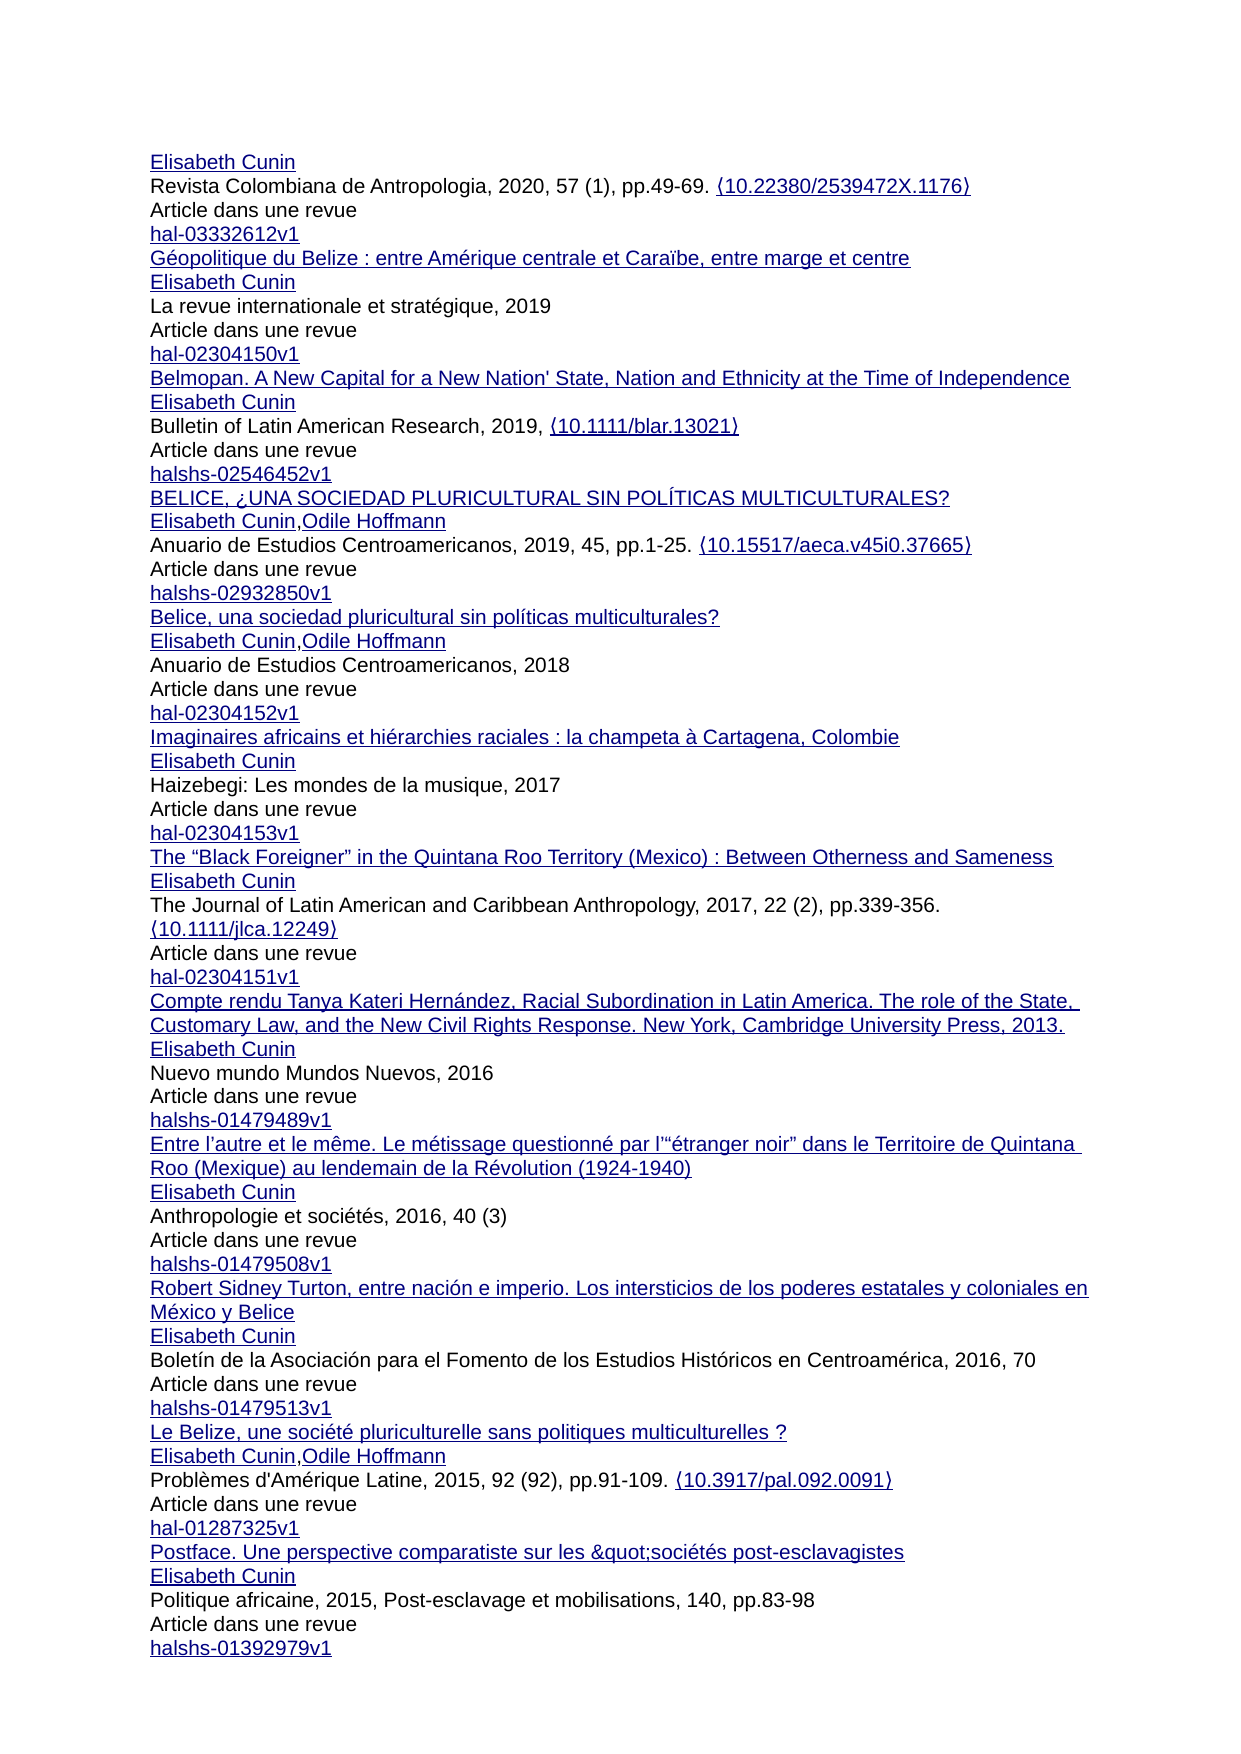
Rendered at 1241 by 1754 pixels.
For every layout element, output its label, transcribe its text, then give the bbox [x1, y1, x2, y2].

table_cell Imaginaires africains et hiérarchies raciales : la champeta à Cartagena, Colombie Elisabeth Cunin Haizebegi: Les mondes de la musique, 2017 Article dans une revue hal-02304153v1 [150, 725, 1090, 845]
table_cell Compte rendu Tanya Kateri Hernández, Racial Subordination in Latin America. The role of the State, Customary Law, and the New Civil Rights Response. New York, Cambridge University Press, 2013. Elisabeth Cunin Nuevo mundo Mundos Nuevos, 2016 Article dans une revue halshs-01479489v1 [150, 989, 1090, 1132]
table_cell Robert Sidney Turton, entre nación e imperio. Los intersticios de los poderes estatales y coloniales en México y Belice Elisabeth Cunin Boletín de la Asociación para el Fomento de los Estudios Históricos en Centroamérica, 2016, 70 Article dans une revue halshs-01479513v1 [150, 1276, 1090, 1420]
table_cell The “Black Foreigner” in the Quintana Roo Territory (Mexico) : Between Otherness and Sameness Elisabeth Cunin The Journal of Latin American and Caribbean Anthropology, 2017, 22 (2), pp.339-356. ⟨10.1111/jlca.12249⟩ Article dans une revue hal-02304151v1 [150, 845, 1090, 988]
table_cell BELICE, ¿UNA SOCIEDAD PLURICULTURAL SIN POLÍTICAS MULTICULTURALES? Elisabeth Cunin,Odile Hoffmann Anuario de Estudios Centroamericanos, 2019, 45, pp.1-25. ⟨10.15517/aeca.v45i0.37665⟩ Article dans une revue halshs-02932850v1 [150, 485, 1090, 605]
table_cell Belice, una sociedad pluricultural sin políticas multiculturales? Elisabeth Cunin,Odile Hoffmann Anuario de Estudios Centroamericanos, 2018 Article dans une revue hal-02304152v1 [150, 605, 1090, 725]
table_cell Entre l’autre et le même. Le métissage questionné par l’“étranger noir” dans le Territoire de Quintana Roo (Mexique) au lendemain de la Révolution (1924-1940) Elisabeth Cunin Anthropologie et sociétés, 2016, 40 (3) Article dans une revue halshs-01479508v1 [150, 1132, 1090, 1276]
table_cell Le Belize, une société pluriculturelle sans politiques multiculturelles ? Elisabeth Cunin,Odile Hoffmann Problèmes d'Amérique Latine, 2015, 92 (92), pp.91-109. ⟨10.3917/pal.092.0091⟩ Article dans une revue hal-01287325v1 [150, 1420, 1090, 1539]
table_cell Belmopan. A New Capital for a New Nation' State, Nation and Ethnicity at the Time of Independence Elisabeth Cunin Bulletin of Latin American Research, 2019, ⟨10.1111/blar.13021⟩ Article dans une revue halshs-02546452v1 [150, 366, 1090, 485]
table_cell Elisabeth Cunin Revista Colombiana de Antropologia, 2020, 57 (1), pp.49-69. ⟨10.22380/2539472X.1176⟩ Article dans une revue hal-03332612v1 [150, 150, 1090, 246]
table_cell Géopolitique du Belize : entre Amérique centrale et Caraïbe, entre marge et centre Elisabeth Cunin La revue internationale et stratégique, 2019 Article dans une revue hal-02304150v1 [150, 246, 1090, 366]
table_cell Postface. Une perspective comparatiste sur les &quot;sociétés post-esclavagistes Elisabeth Cunin Politique africaine, 2015, Post-esclavage et mobilisations, 140, pp.83-98 Article dans une revue halshs-01392979v1 [150, 1540, 1090, 1659]
